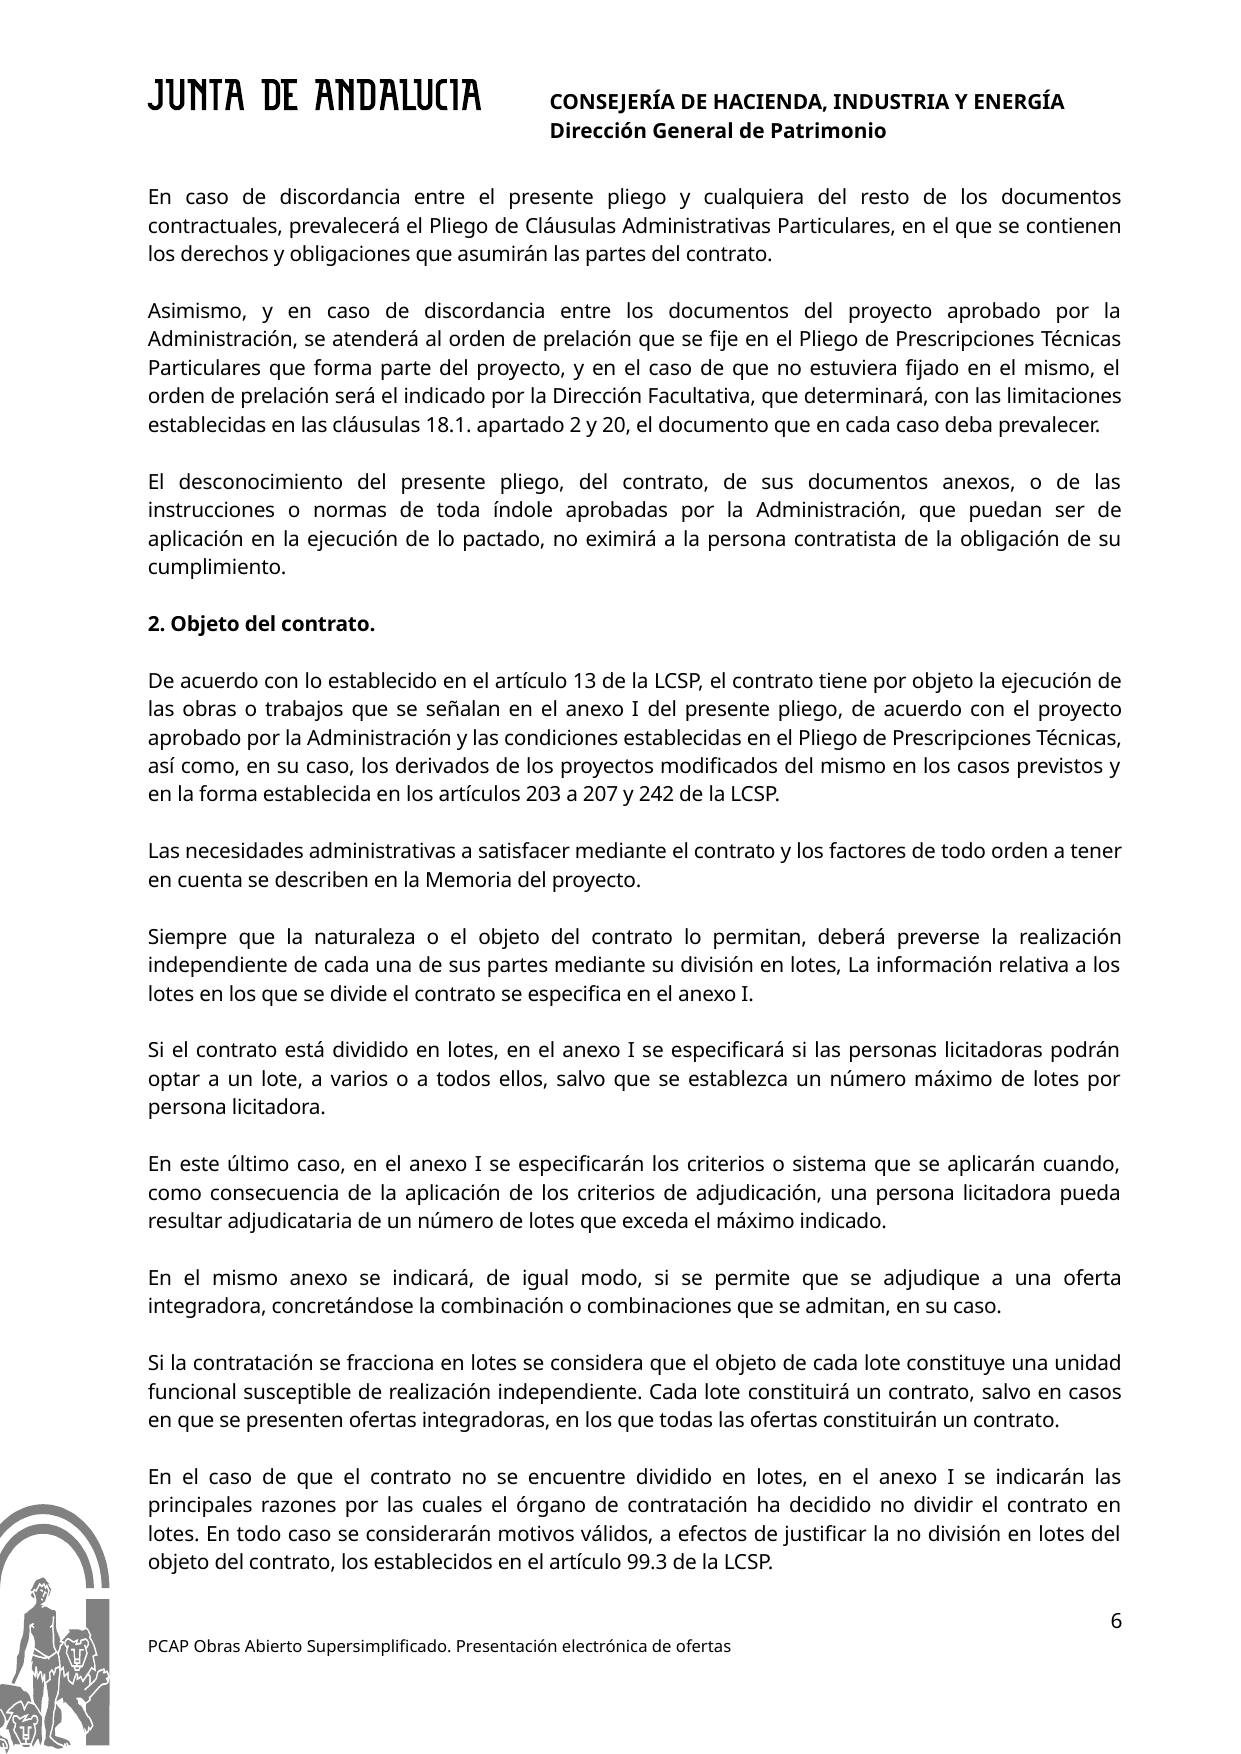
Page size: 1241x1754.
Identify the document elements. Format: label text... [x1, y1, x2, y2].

text Siempre que la naturaleza o el objeto del contrato lo permitan, deberá preverse la realización independiente de cada una de sus partes mediante su división en lotes, La información relativa a los lotes en los que se divide el contrato se especifica en el anexo I. [148, 922, 1122, 1007]
text En este último caso, en el anexo I se especificarán los criterios o sistema que se aplicarán cuando, como consecuencia de la aplicación de los criterios de adjudicación, una persona licitadora pueda resultar adjudicataria de un número de lotes que exceda el máximo indicado. [148, 1149, 1122, 1234]
text 2. Objeto del contrato. [148, 609, 1122, 637]
text En el mismo anexo se indicará, de igual modo, si se permite que se adjudique a una oferta integradora, concretándose la combinación o combinaciones que se admitan, en su caso. [148, 1263, 1122, 1320]
text En caso de discordancia entre el presente pliego y cualquiera del resto de los documentos contractuales, prevalecerá el Pliego de Cláusulas Administrativas Particulares, en el que se contienen los derechos y obligaciones que asumirán las partes del contrato. [148, 182, 1122, 268]
text Si la contratación se fracciona en lotes se considera que el objeto de cada lote constituye una unidad funcional susceptible de realización independiente. Cada lote constituirá un contrato, salvo en casos en que se presenten ofertas integradoras, en los que todas las ofertas constituirán un contrato. [148, 1348, 1122, 1434]
text El desconocimiento del presente pliego, del contrato, de sus documentos anexos, o de las instrucciones o normas de toda índole aprobadas por la Administración, que puedan ser de aplicación en la ejecución de lo pactado, no eximirá a la persona contratista de la obligación de su cumplimiento. [148, 467, 1122, 581]
text En el caso de que el contrato no se encuentre dividido en lotes, en el anexo I se indicarán las principales razones por las cuales el órgano de contratación ha decidido no dividir el contrato en lotes. En todo caso se considerarán motivos válidos, a efectos de justificar la no división en lotes del objeto del contrato, los establecidos en el artículo 99.3 de la LCSP. [148, 1462, 1122, 1576]
text Asimismo, y en caso de discordancia entre los documentos del proyecto aprobado por la Administración, se atenderá al orden de prelación que se fije en el Pliego de Prescripciones Técnicas Particulares que forma parte del proyecto, y en el caso de que no estuviera fijado en el mismo, el orden de prelación será el indicado por la Dirección Facultativa, que determinará, con las limitaciones establecidas en las cláusulas 18.1. apartado 2 y 20, el documento que en cada caso deba prevalecer. [148, 296, 1122, 438]
text Si el contrato está dividido en lotes, en el anexo I se especificará si las personas licitadoras podrán optar a un lote, a varios o a todos ellos, salvo que se establezca un número máximo de lotes por persona licitadora. [148, 1036, 1122, 1121]
text Las necesidades administrativas a satisfacer mediante el contrato y los factores de todo orden a tener en cuenta se describen en la Memoria del proyecto. [148, 836, 1122, 893]
text De acuerdo con lo establecido en el artículo 13 de la LCSP, el contrato tiene por objeto la ejecución de las obras o trabajos que se señalan en el anexo I del presente pliego, de acuerdo con el proyecto aprobado por la Administración y las condiciones establecidas en el Pliego de Prescripciones Técnicas, así como, en su caso, los derivados de los proyectos modificados del mismo en los casos previstos y en la forma establecida en los artículos 203 a 207 y 242 de la LCSP. [148, 666, 1122, 808]
